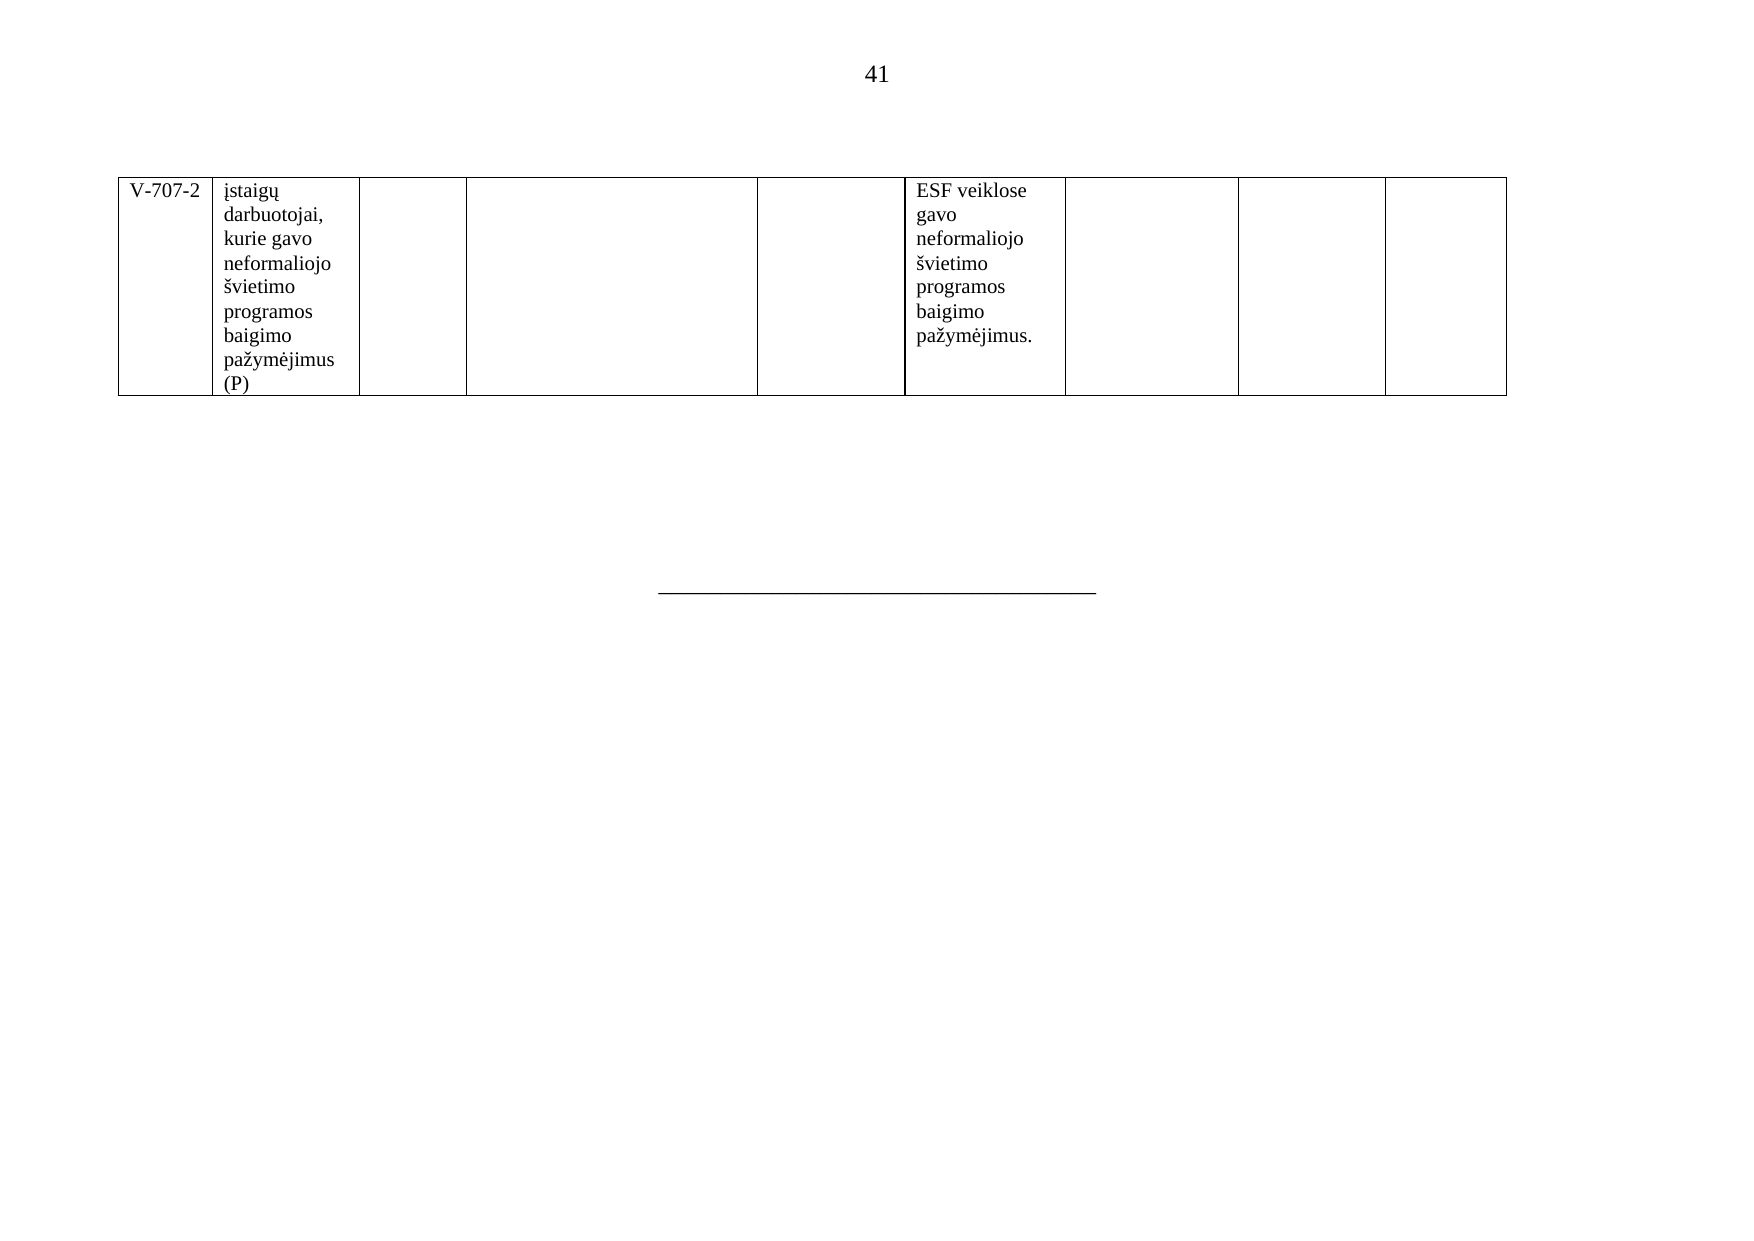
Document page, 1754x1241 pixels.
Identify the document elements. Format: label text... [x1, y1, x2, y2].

table_cell [758, 178, 904, 395]
table_cell [1066, 178, 1238, 395]
table_cell [1239, 178, 1385, 395]
table_cell ESF veiklose gavo neformaliojo švietimo programos baigimo pažymėjimus. [906, 178, 1065, 395]
table_cell [1386, 178, 1506, 395]
table_cell V-707-2 [119, 178, 212, 395]
table_cell įstaigų darbuotojai, kurie gavo neformaliojo švietimo programos baigimo pažymėjimus (P) [213, 178, 359, 395]
table_cell [360, 178, 466, 395]
text ___________________________________ [118, 568, 1636, 597]
table_cell [467, 178, 757, 395]
